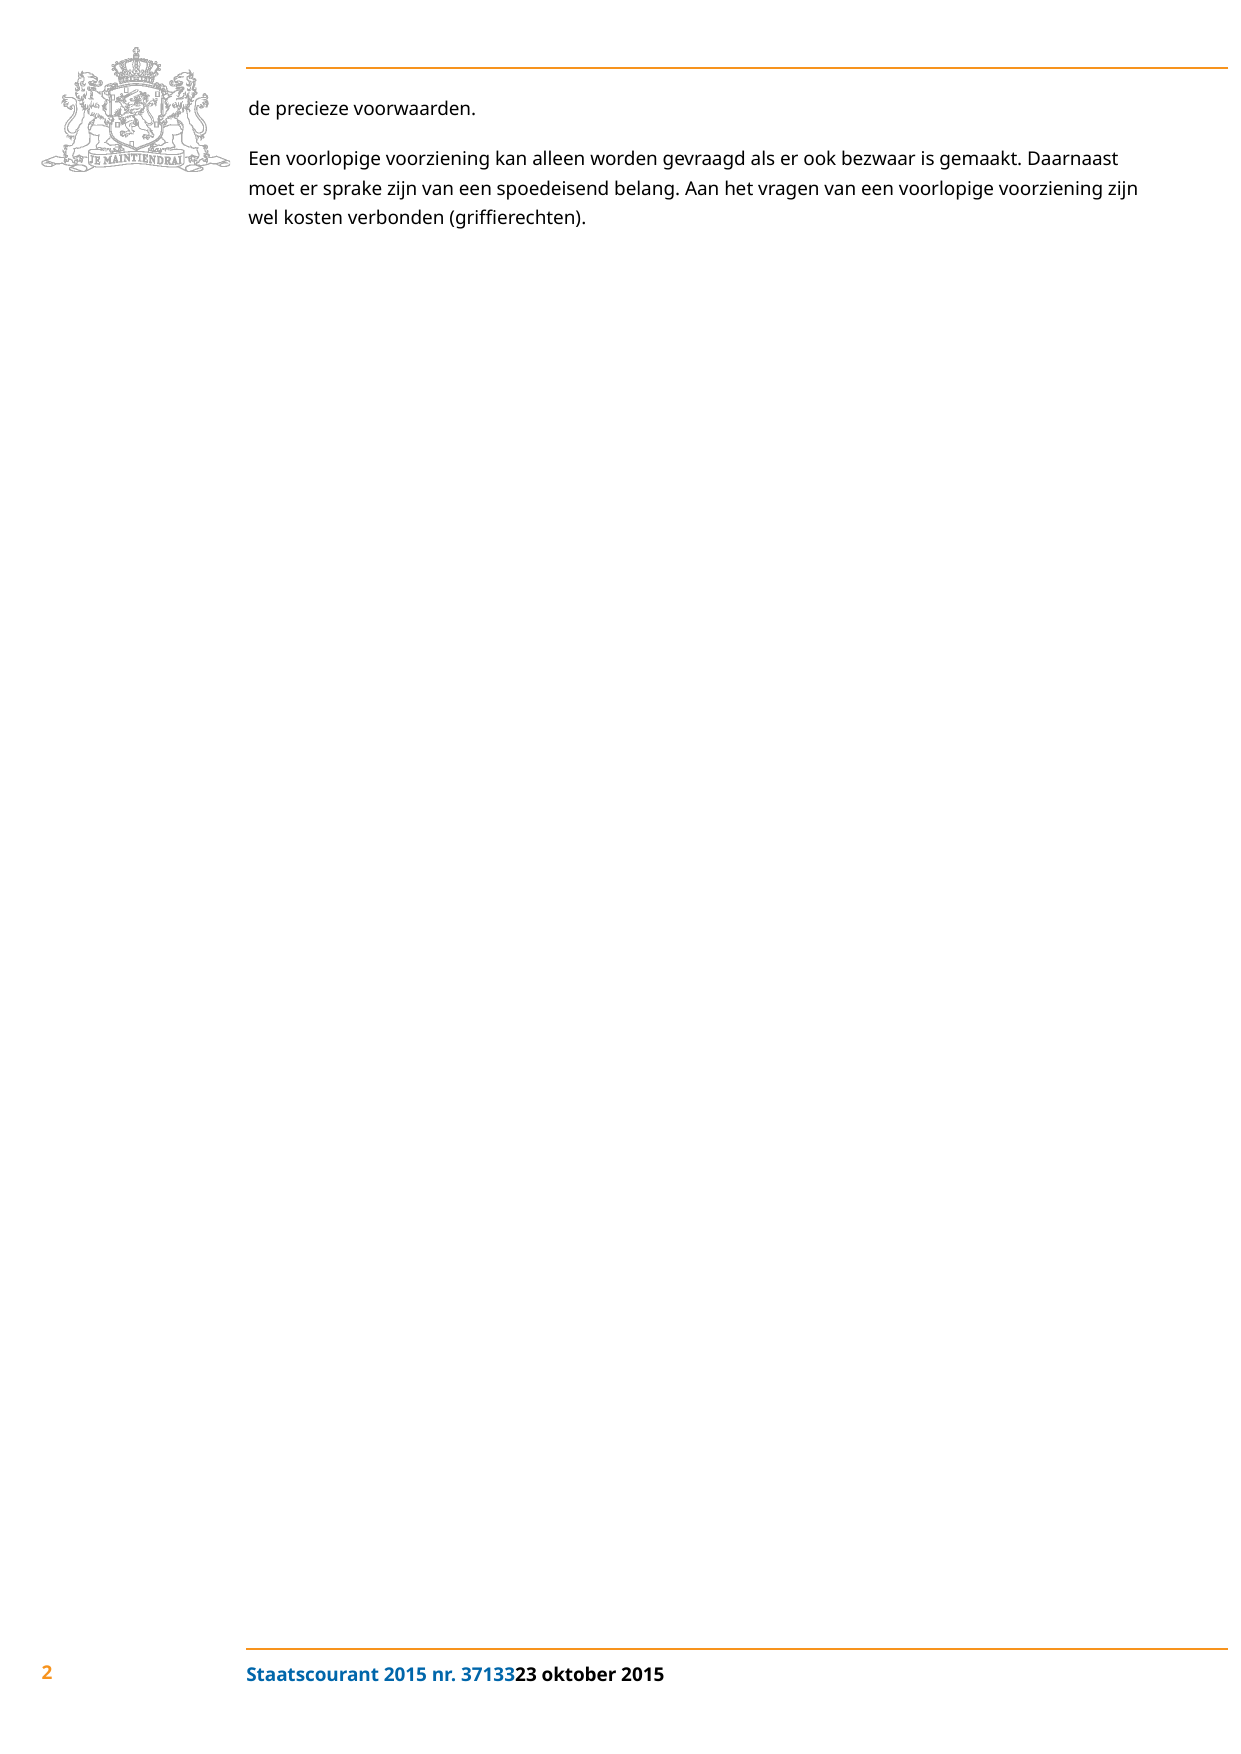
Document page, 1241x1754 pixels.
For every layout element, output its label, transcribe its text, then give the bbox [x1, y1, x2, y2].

text Een voorlopige voorziening kan alleen worden gevraagd als er ook bezwaar is gemaakt. Daarnaast moet er sprake zijn van een spoedeisend belang. Aan het vragen van een voorlopige voorziening zijn wel kosten verbonden (griffierechten). [248, 145, 1152, 230]
text de precieze voorwaarden. [248, 95, 1152, 121]
picture [41, 47, 231, 172]
